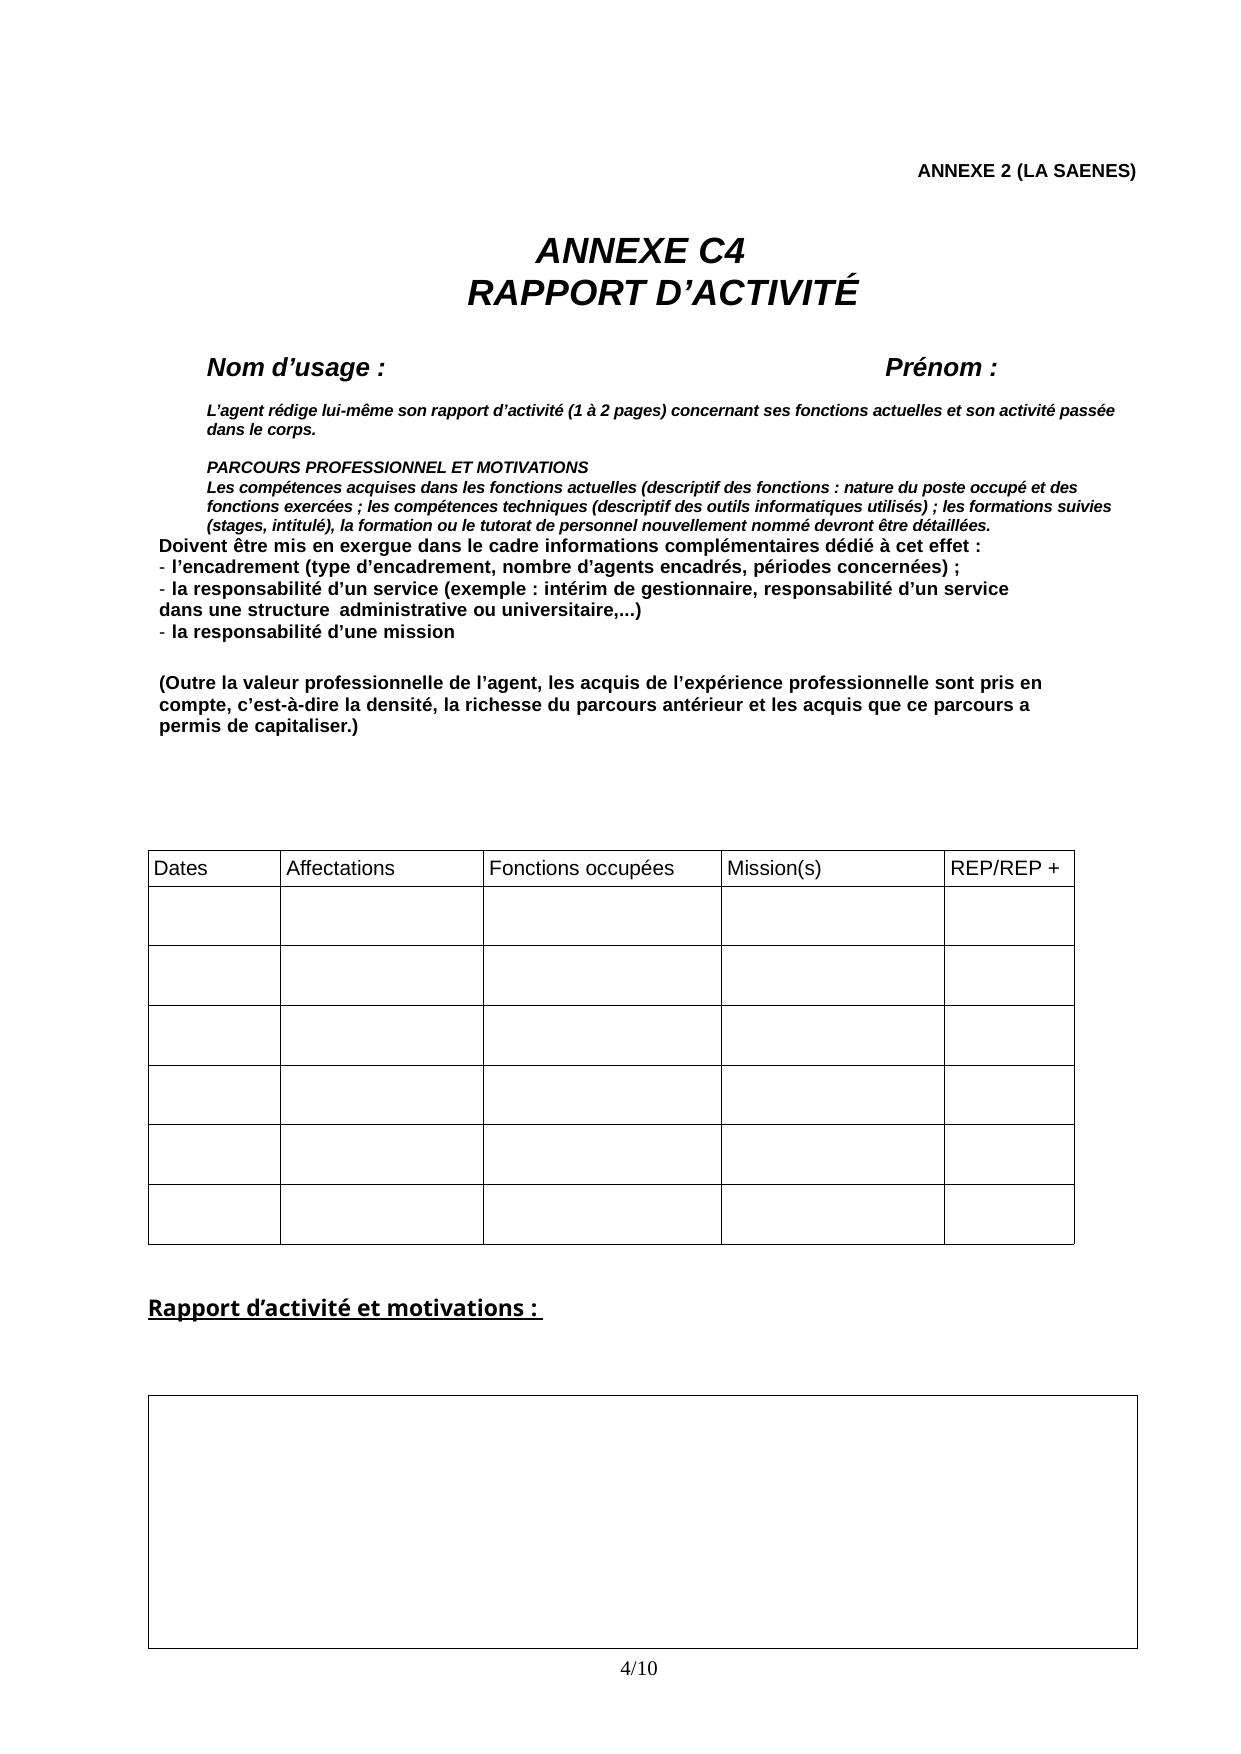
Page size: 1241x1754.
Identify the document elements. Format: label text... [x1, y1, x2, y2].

table_header [149, 1396, 1137, 1647]
table_cell [149, 1185, 280, 1244]
table_cell [484, 946, 721, 1005]
text Rapport d’activité et motivations : [148, 1292, 1137, 1323]
text Doivent être mis en exergue dans le cadre informations complémentaires dédié à cet effet : [159, 535, 1137, 556]
table_cell [722, 946, 944, 1005]
table_header Dates [149, 851, 280, 886]
table_cell [945, 946, 1074, 1005]
table_cell [722, 1125, 944, 1184]
table_cell [281, 1185, 483, 1244]
table_cell [281, 946, 483, 1005]
list l’encadrement (type d’encadrement, nombre d’agents encadrés, périodes concernées) ; [159, 556, 1137, 578]
table_cell [722, 887, 944, 945]
table_header Fonctions occupées [484, 851, 721, 886]
table_cell [484, 1125, 721, 1184]
table_cell [484, 1006, 721, 1064]
table_cell [945, 1006, 1074, 1064]
text (Outre la valeur professionnelle de l’agent, les acquis de l’expérience professionnelle sont pris en compte, c’est-à-dire la densité, la richesse du parcours antérieur et les acquis que ce parcours a permis de capitaliser.) [159, 672, 1084, 737]
table_cell [484, 887, 721, 945]
table_cell [149, 1006, 280, 1064]
table_cell [149, 946, 280, 1005]
table_cell [281, 1066, 483, 1124]
table_cell [945, 887, 1074, 945]
table_cell [484, 1185, 721, 1244]
table_cell [149, 1125, 280, 1184]
table_cell [722, 1066, 944, 1124]
table_cell [945, 1125, 1074, 1184]
subtitle Nom d’usage : Prénom : [207, 352, 1137, 382]
subtitle Les compétences acquises dans les fonctions actuelles (descriptif des fonctions : nature du poste occupé et des fonctions exercées ; les compétences techniques (descriptif des outils informatiques utilisés) ; les formations suivies (stages, intitulé), la formation ou le tutorat de personnel nouvellement nommé devront être détaillées. [207, 477, 1137, 535]
table_cell [722, 1006, 944, 1064]
subtitle ANNEXE C4 RAPPORT D’ACTIVITÉ [148, 230, 1137, 313]
list la responsabilité d’une mission [159, 621, 1137, 643]
table_cell [281, 1006, 483, 1064]
table_cell [722, 1185, 944, 1244]
table_cell [484, 1066, 721, 1124]
table_cell [149, 1066, 280, 1124]
table_header REP/REP + [945, 851, 1074, 886]
table_header Affectations [281, 851, 483, 886]
table_cell [281, 887, 483, 945]
subtitle PARCOURS PROFESSIONNEL ET MOTIVATIONS [207, 439, 1137, 477]
table_cell [945, 1066, 1074, 1124]
table_cell [281, 1125, 483, 1184]
table_cell [149, 887, 280, 945]
list la responsabilité d’un service (exemple : intérim de gestionnaire, responsabilité d’un service dans une structure administrative ou universitaire,...) [159, 578, 1052, 621]
table_header Mission(s) [722, 851, 944, 886]
subtitle L’agent rédige lui-même son rapport d’activité (1 à 2 pages) concernant ses fonctions actuelles et son activité passée dans le corps. [207, 382, 1137, 439]
table_cell [945, 1185, 1074, 1244]
